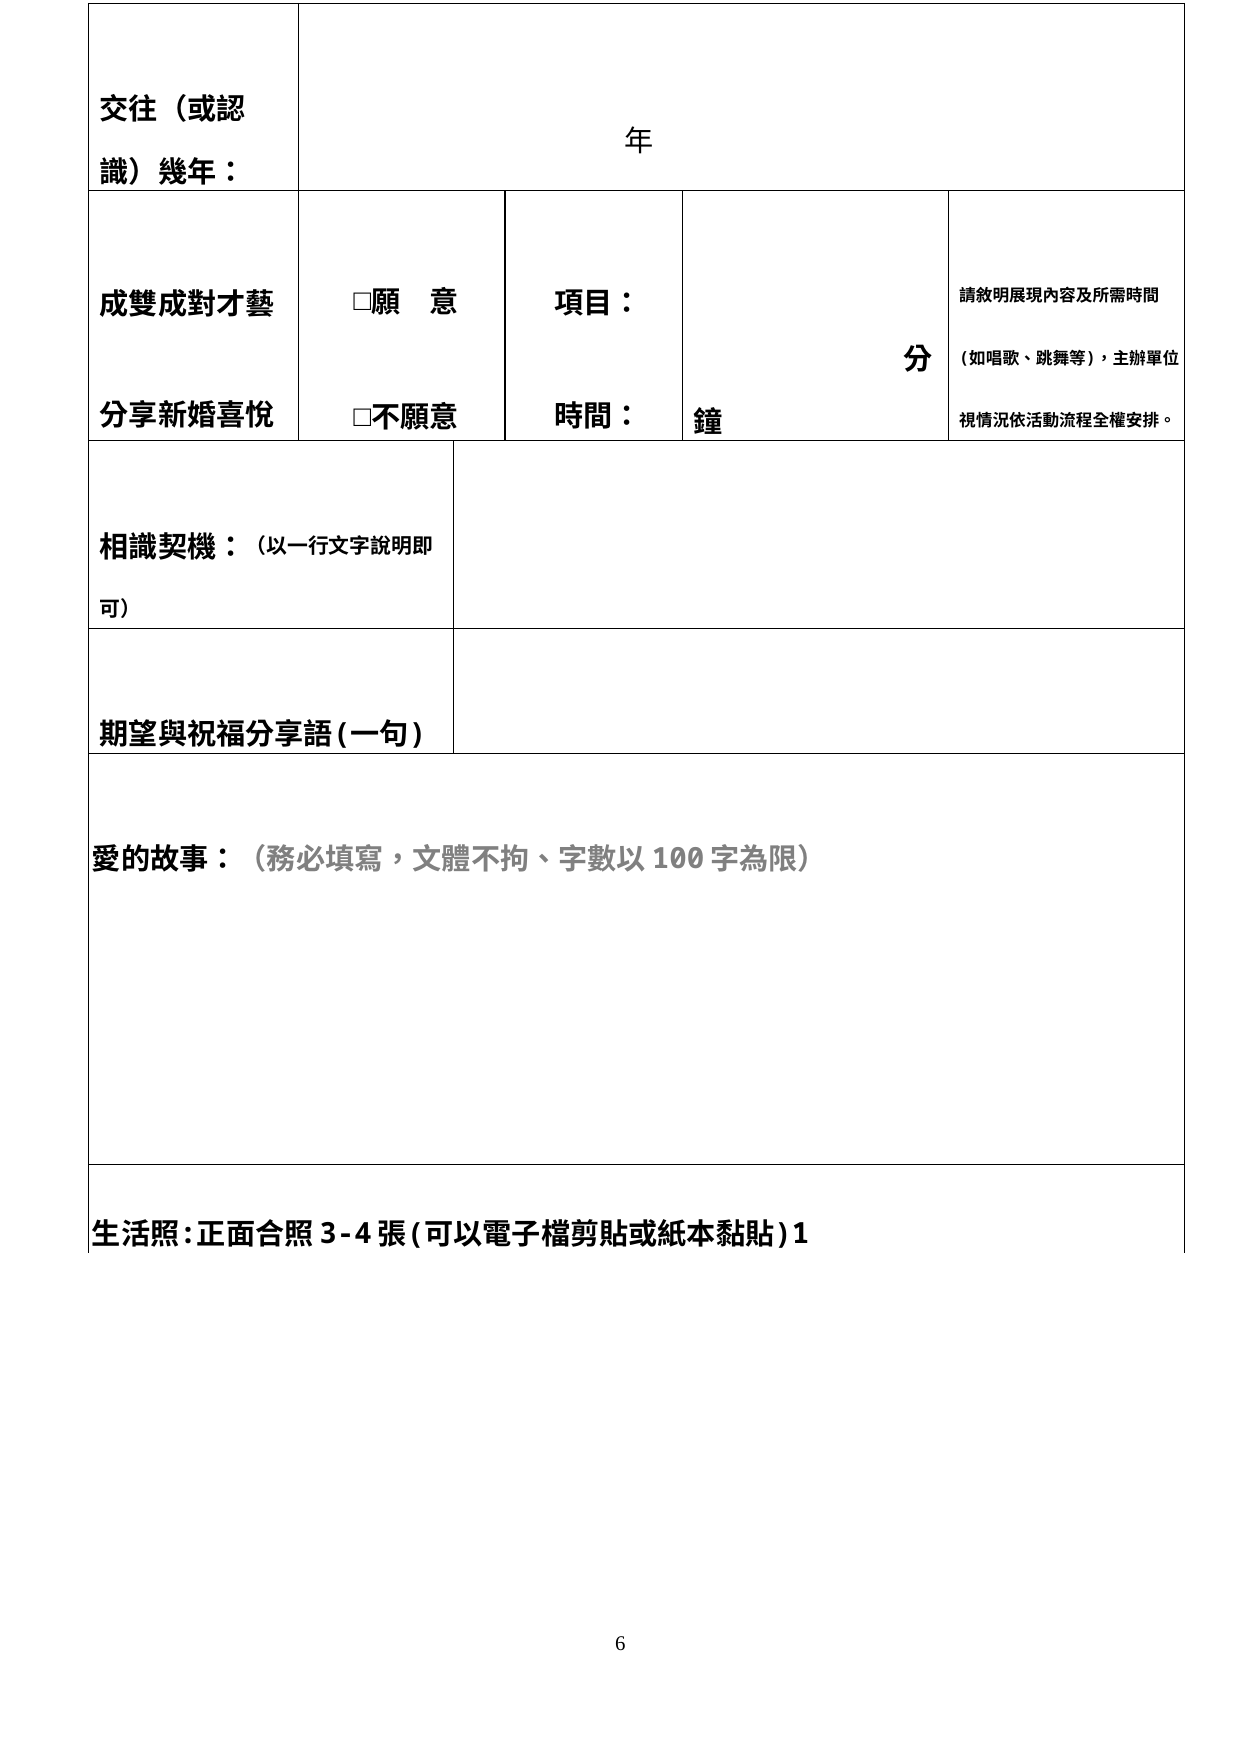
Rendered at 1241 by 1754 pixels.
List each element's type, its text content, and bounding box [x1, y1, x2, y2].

table_cell 分鐘 [683, 191, 948, 440]
table_cell 交往（或認識）幾年： [89, 4, 298, 190]
table_cell 相識契機：（以一行文字說明即可） [89, 441, 453, 628]
table_cell 請敘明展現內容及所需時間(如唱歌、跳舞等)，主辦單位視情況依活動流程全權安排。 [949, 191, 1184, 440]
table_cell [454, 629, 1184, 753]
table_cell [454, 441, 1184, 628]
table_cell □願 意 □不願意 [299, 191, 504, 440]
table_cell 愛的故事：（務必填寫，文體不拘、字數以100字為限） [89, 754, 1184, 1163]
table_cell 年 [299, 4, 1184, 190]
table_cell 成雙成對才藝 分享新婚喜悅 [89, 191, 298, 440]
table_cell 生活照:正面合照3-4張(可以電子檔剪貼或紙本黏貼)1 [89, 1165, 1184, 1253]
table_cell 期望與祝福分享語(一句) [89, 629, 453, 753]
table_cell 項目： 時間： [506, 191, 682, 440]
